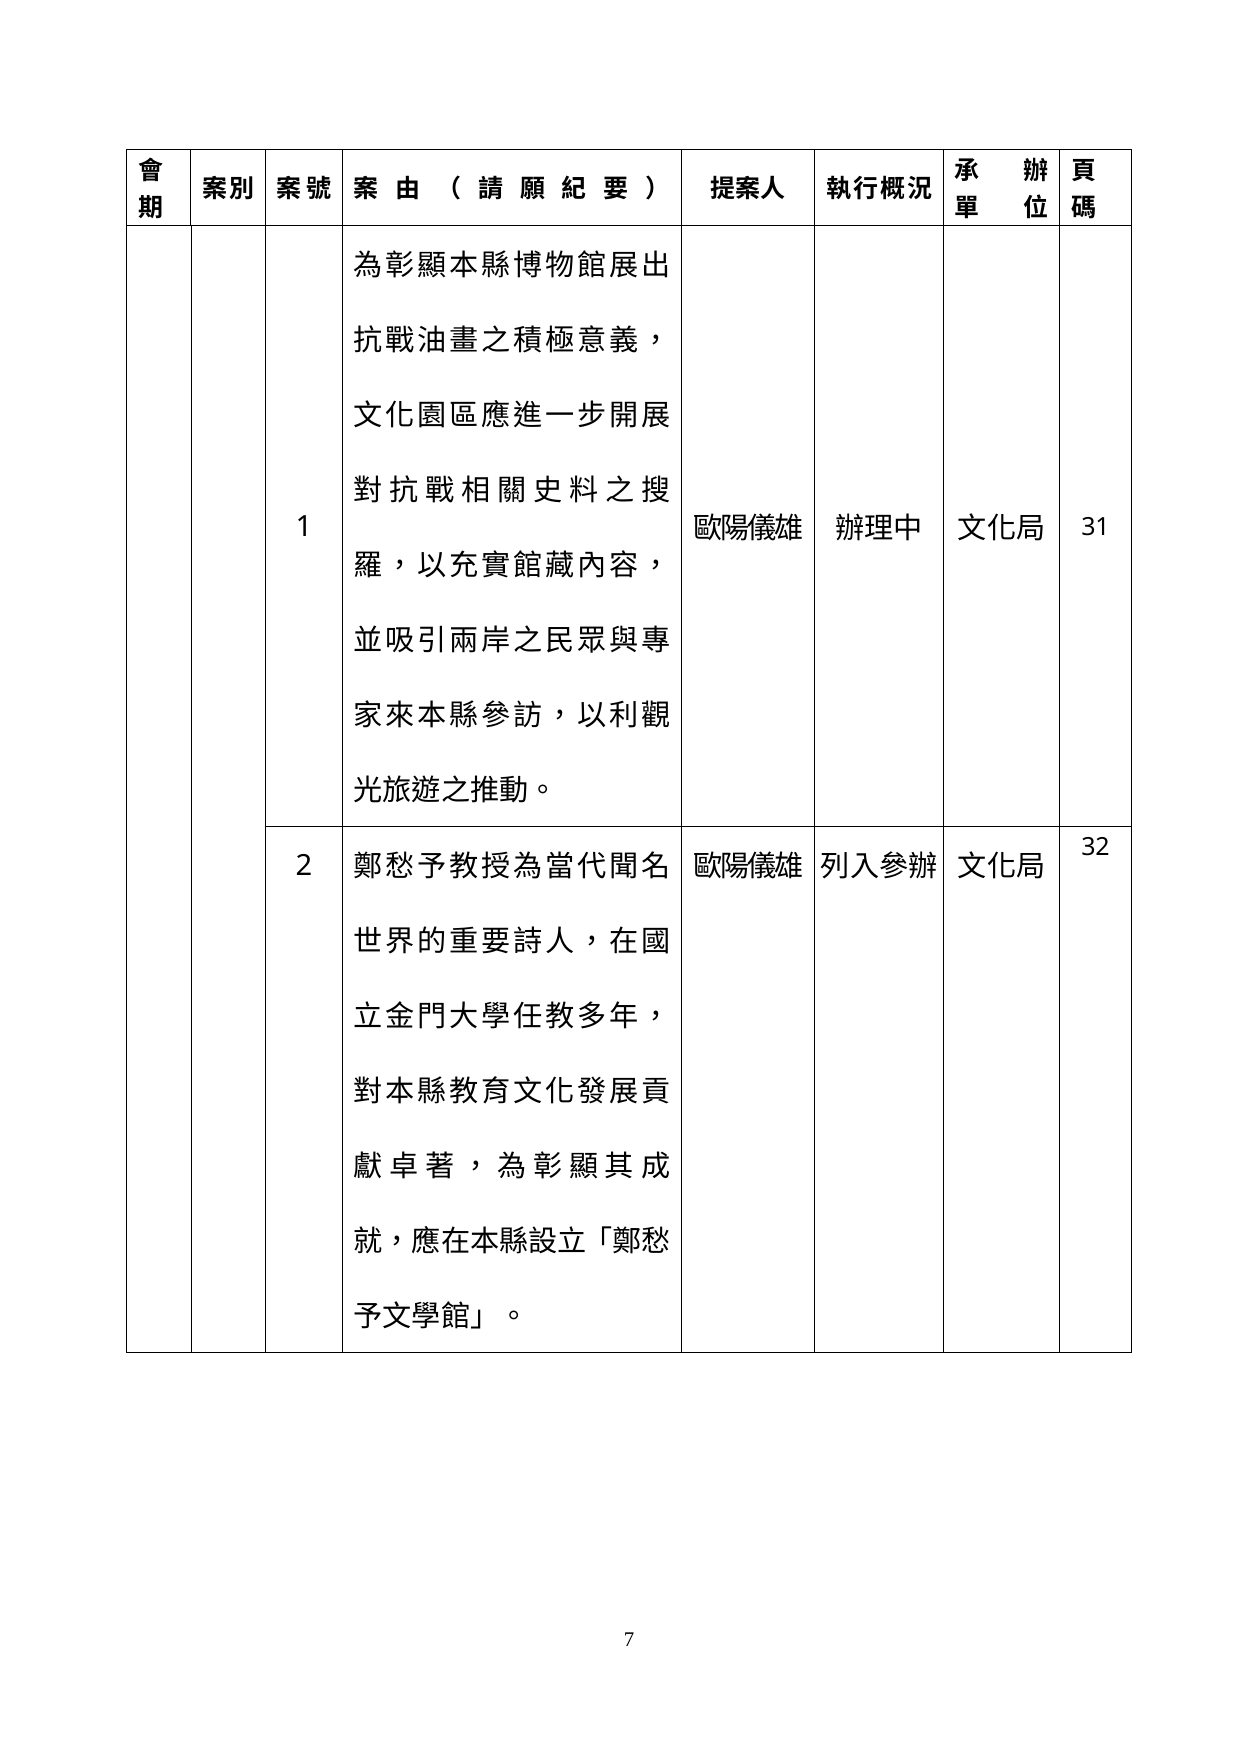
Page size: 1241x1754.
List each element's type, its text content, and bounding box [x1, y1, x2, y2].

table_header 案由（請願紀要） [343, 150, 681, 224]
table_header 頁碼 [1060, 150, 1131, 224]
table_cell 文化局 [944, 226, 1059, 826]
table_cell 文化局 [944, 827, 1059, 1352]
table_cell 為彰顯本縣博物館展出抗戰油畫之積極意義，文化園區應進一步開展對抗戰相關史料之搜羅，以充實館藏內容，並吸引兩岸之民眾與專家來本縣參訪，以利觀光旅遊之推動。 [343, 226, 681, 826]
table_header 會期 [127, 150, 190, 224]
table_header 案別 [191, 150, 265, 224]
table_cell 32 [1060, 827, 1131, 1352]
table_cell 歐陽儀雄 [682, 827, 814, 1352]
table_header 承辦 單位 [944, 150, 1059, 224]
table_cell 鄭愁予教授為當代聞名世界的重要詩人，在國立金門大學任教多年，對本縣教育文化發展貢獻卓著，為彰顯其成就，應在本縣設立「鄭愁予文學館」。 [343, 827, 681, 1352]
table_cell 議 員 提 案 [192, 226, 265, 1352]
table_header 執行概況 [815, 150, 943, 224]
table_cell 列入參辦 [815, 827, 943, 1352]
table_cell 2 [266, 827, 342, 1352]
table_cell 31 [1060, 226, 1131, 826]
table_cell 辦理中 [815, 226, 943, 826]
table_cell 歐陽儀雄 [682, 226, 814, 826]
table_header 案號 [266, 150, 342, 224]
table_cell 第六屆第23次臨時會 [127, 226, 191, 1352]
table_header 提案人 [682, 150, 814, 224]
table_cell 1 [266, 226, 342, 826]
